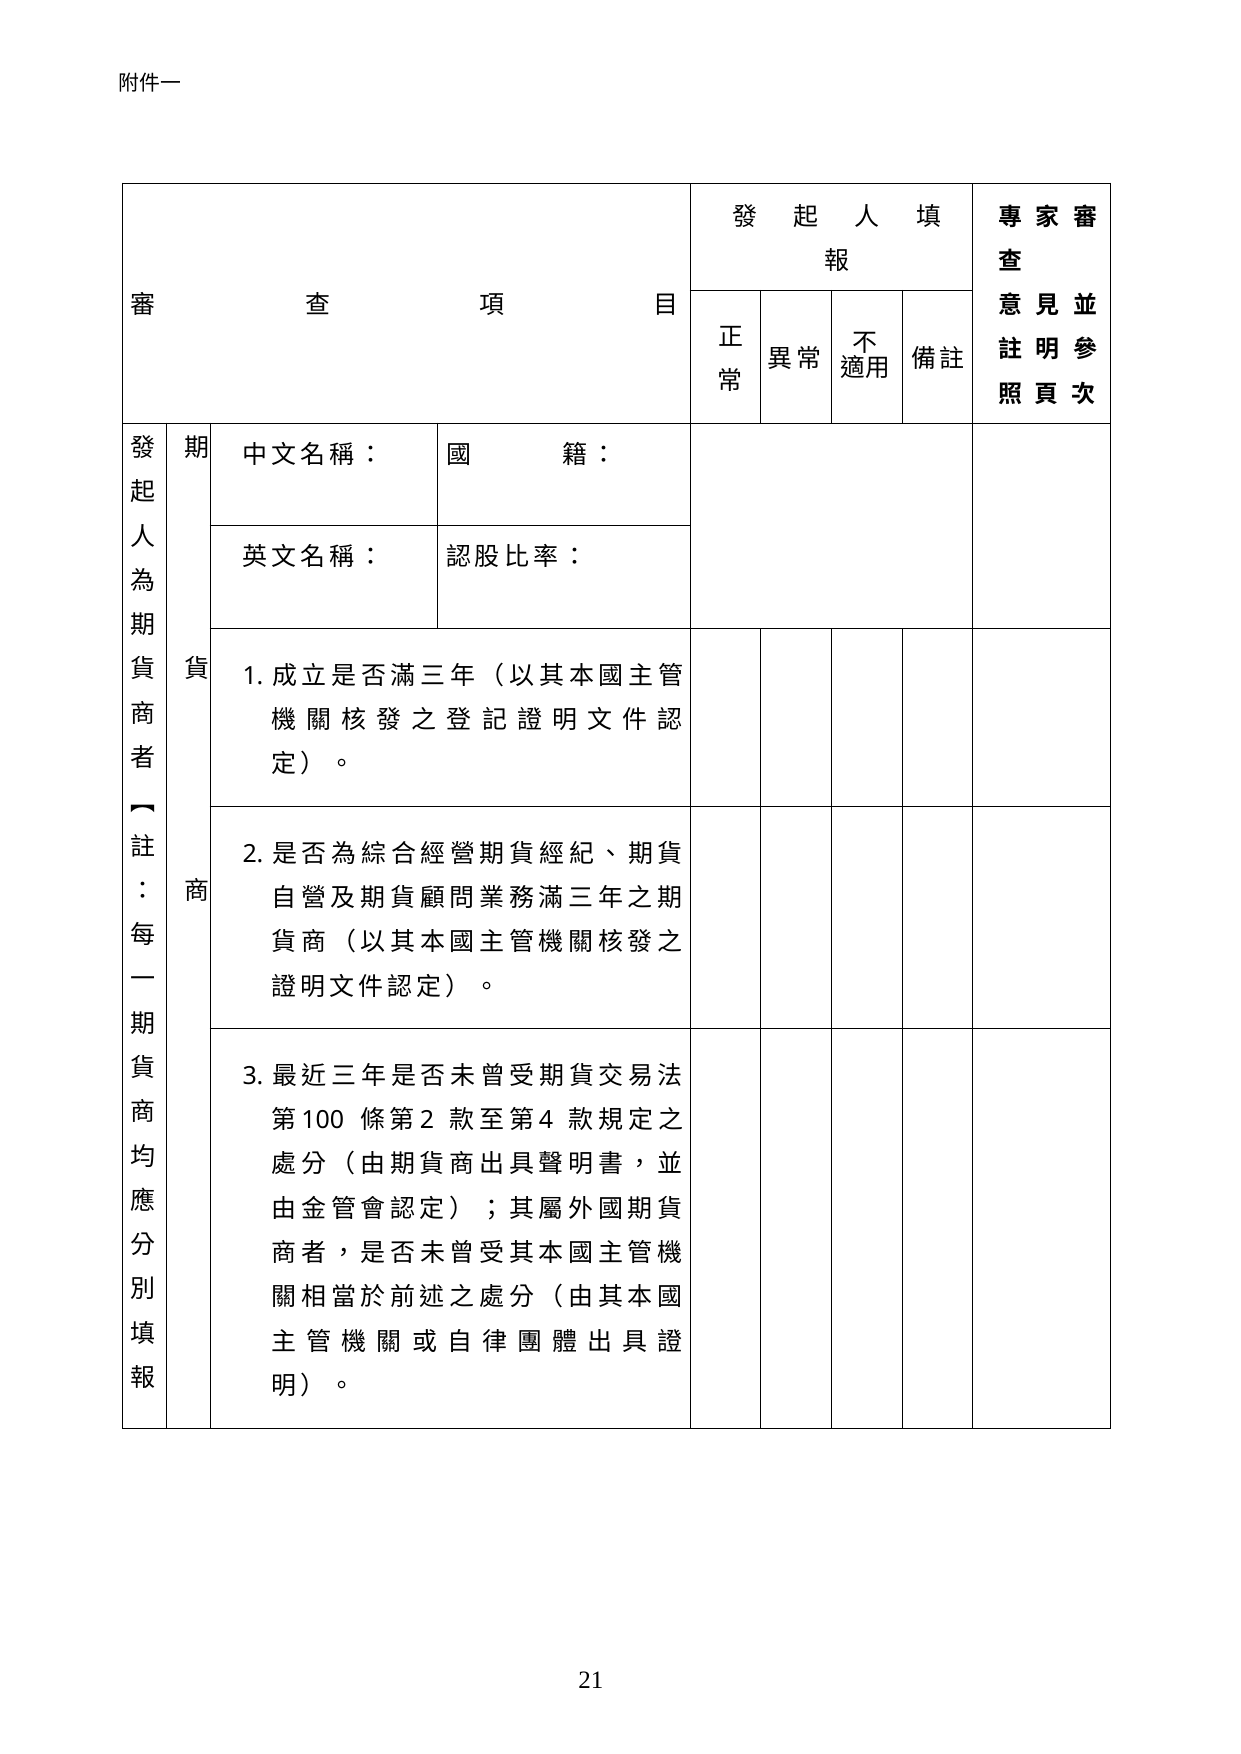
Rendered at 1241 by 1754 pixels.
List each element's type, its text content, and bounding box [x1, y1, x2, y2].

table_cell [691, 807, 760, 1028]
table_cell 期 貨 商 [167, 424, 210, 1428]
table_cell 國 籍： [438, 424, 690, 525]
table_cell 發起人為期貨商者 ︻註：每一期貨商均應分別填報 [123, 424, 166, 1428]
table_cell 2.是否為綜合經營期貨經紀、期貨自營及期貨顧問業務滿三年之期貨商（以其本國主管機關核發之證明文件認定）。 [211, 807, 690, 1028]
table_cell 3.最近三年是否未曾受期貨交易法第100條第2款至第4款規定之處分（由期貨商出具聲明書，並由金管會認定）；其屬外國期貨商者，是否未曾受其本國主管機關相當於前述之處分（由其本國主管機關或自律團體出具證明）。 [211, 1029, 690, 1428]
table_cell 中文名稱： [211, 424, 437, 525]
table_cell [832, 1029, 902, 1428]
table_cell [903, 1029, 972, 1428]
table_header 專家審查 意見並註明參照頁次 [973, 184, 1110, 423]
table_cell [691, 424, 972, 628]
table_header 審 查 項 目 [123, 184, 690, 423]
table_cell [832, 629, 902, 806]
table_cell 正常 [691, 291, 760, 423]
table_cell [761, 1029, 831, 1428]
table_cell [832, 807, 902, 1028]
table_cell [691, 1029, 760, 1428]
table_cell [761, 807, 831, 1028]
table_cell [973, 807, 1110, 1028]
table_cell [903, 807, 972, 1028]
table_cell [903, 629, 972, 806]
table_cell 1.成立是否滿三年（以其本國主管機關核發之登記證明文件認定）。 [211, 629, 690, 806]
table_cell 英文名稱： [211, 526, 437, 628]
table_cell 不 適用 [832, 291, 902, 423]
table_cell [761, 629, 831, 806]
table_cell [973, 424, 1110, 628]
table_cell [973, 1029, 1110, 1428]
table_cell 備註 [903, 291, 972, 423]
table_cell [691, 629, 760, 806]
table_cell 異常 [761, 291, 831, 423]
table_cell 認股比率： [438, 526, 690, 628]
table_cell [973, 629, 1110, 806]
table_header 發 起 人 填 報 [691, 184, 972, 290]
